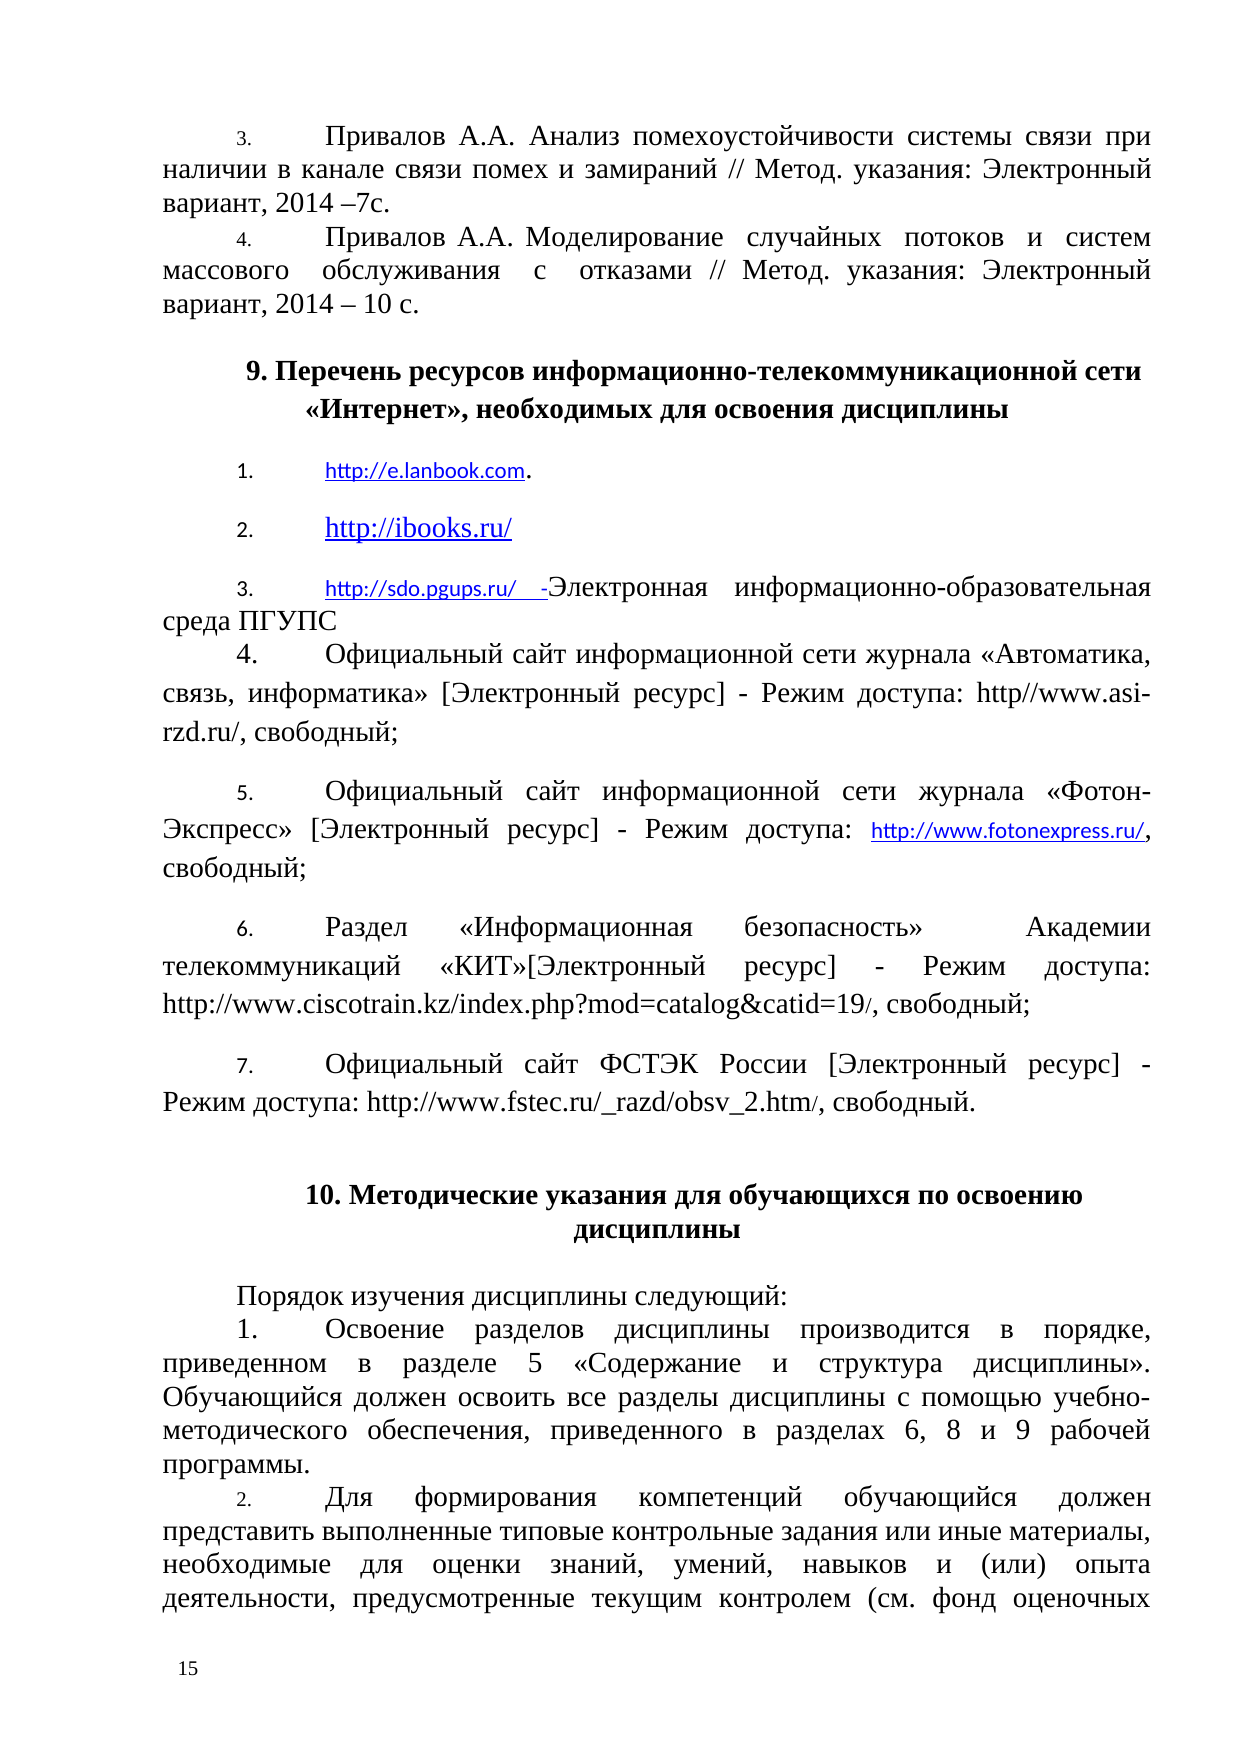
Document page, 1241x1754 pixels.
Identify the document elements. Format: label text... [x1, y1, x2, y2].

list Привалов А.А. Моделирование случайных потоков и систем массового обслуживания с отказами // Метод. указания: Электронный вариант, 2014 – 10 с. [162, 219, 1152, 319]
list Освоение разделов дисциплины производится в порядке, приведенном в разделе 5 «Содержание и структура дисциплины». Обучающийся должен освоить все разделы дисциплины с помощью учебно-методического обеспечения, приведенного в разделах 6, 8 и 9 рабочей программы. [162, 1312, 1152, 1479]
list Для формирования компетенций обучающийся должен представить выполненные типовые контрольные задания или иные материалы, необходимые для оценки знаний, умений, навыков и (или) опыта деятельности, предусмотренные текущим контролем (см. фонд оценочных [162, 1479, 1152, 1613]
list http://ibooks.ru/ [162, 510, 1152, 544]
list Официальный сайт информационной сети журнала «Автоматика, связь, информатика» [Электронный ресурс] - Режим доступа: http//www.asi-rzd.ru/, свободный; [162, 637, 1152, 747]
list Привалов А.А. Анализ помехоустойчивости системы связи при наличии в канале связи помех и замираний // Метод. указания: Электронный вариант, 2014 –7с. [162, 118, 1152, 219]
list 9. Перечень ресурсов информационно-телекоммуникационной сети «Интернет», необходимых для освоения дисциплины [162, 353, 1152, 425]
list http://e.lanbook.com. [162, 451, 1152, 484]
text 10. Методические указания для обучающихся по освоению дисциплины [162, 1177, 1152, 1244]
list Официальный сайт информационной сети журнала «Фотон-Экспресс» [Электронный ресурс] - Режим доступа: http://www.fotonexpress.ru/, свободный; [162, 773, 1152, 884]
list Раздел «Информационная безопасность» Академии телекоммуникаций «КИТ»[Электронный ресурс] - Режим доступа: http://www.ciscotrain.kz/index.php?mod=catalog&catid=19/, свободный; [162, 909, 1152, 1020]
list http://sdo.pgups.ru/ -Электронная информационно-образовательная среда ПГУПС [162, 569, 1152, 637]
list Официальный сайт ФСТЭК России [Электронный ресурс] - Режим доступа: http://www.fstec.ru/_razd/obsv_2.htm/, свободный. [162, 1046, 1152, 1118]
text Порядок изучения дисциплины следующий: [162, 1278, 1152, 1312]
